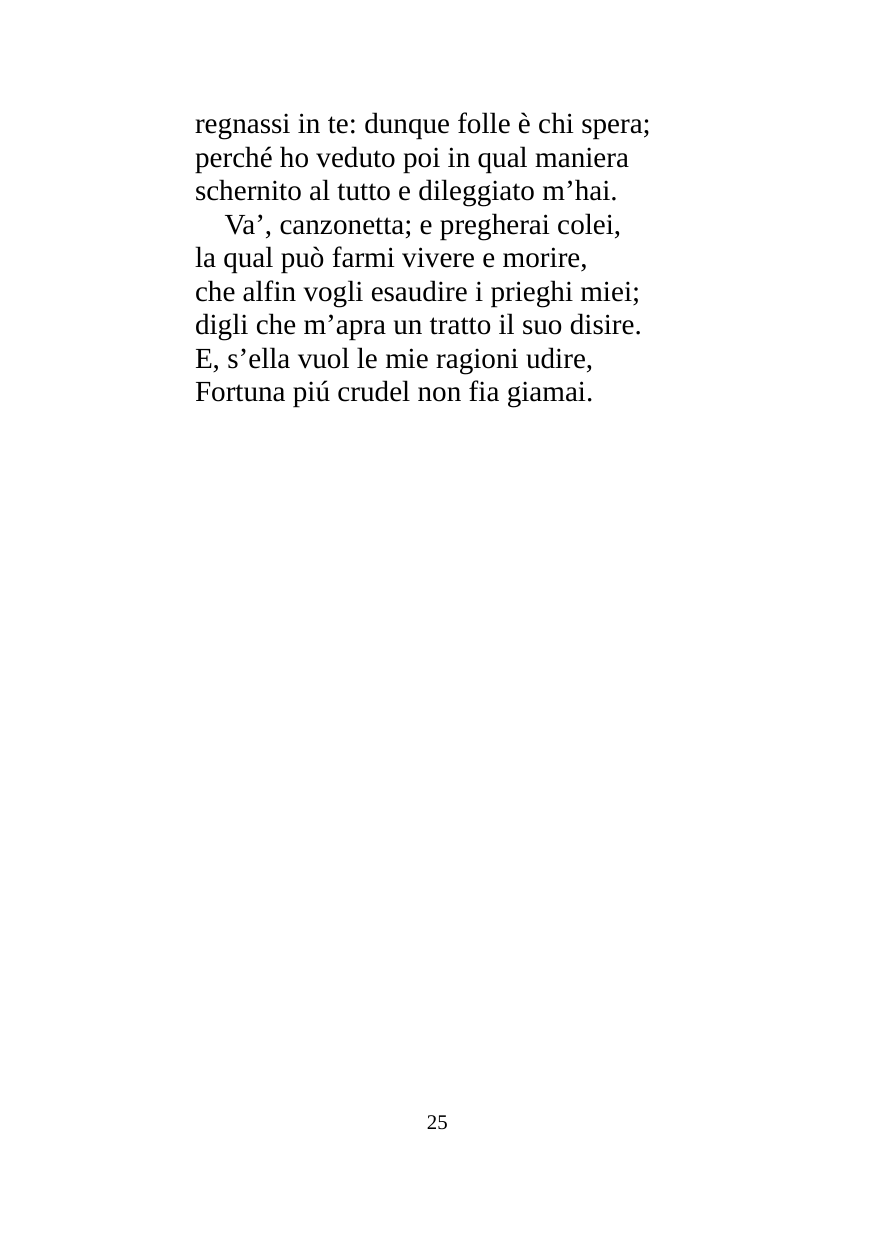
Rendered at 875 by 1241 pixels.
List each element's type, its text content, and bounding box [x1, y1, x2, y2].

text regnassi in te: dunque folle è chi spera; perché ho veduto poi in qual maniera schernito al tutto e dileggiato m’hai. [195, 106, 768, 207]
text Va’, canzonetta; e pregherai colei, la qual può farmi vivere e morire, che alfin vogli esaudire i prieghi miei; digli che m’apra un tratto il suo disire. E, s’ella vuol le mie ragioni udire, Fortuna piú crudel non fia giamai. [195, 207, 768, 408]
